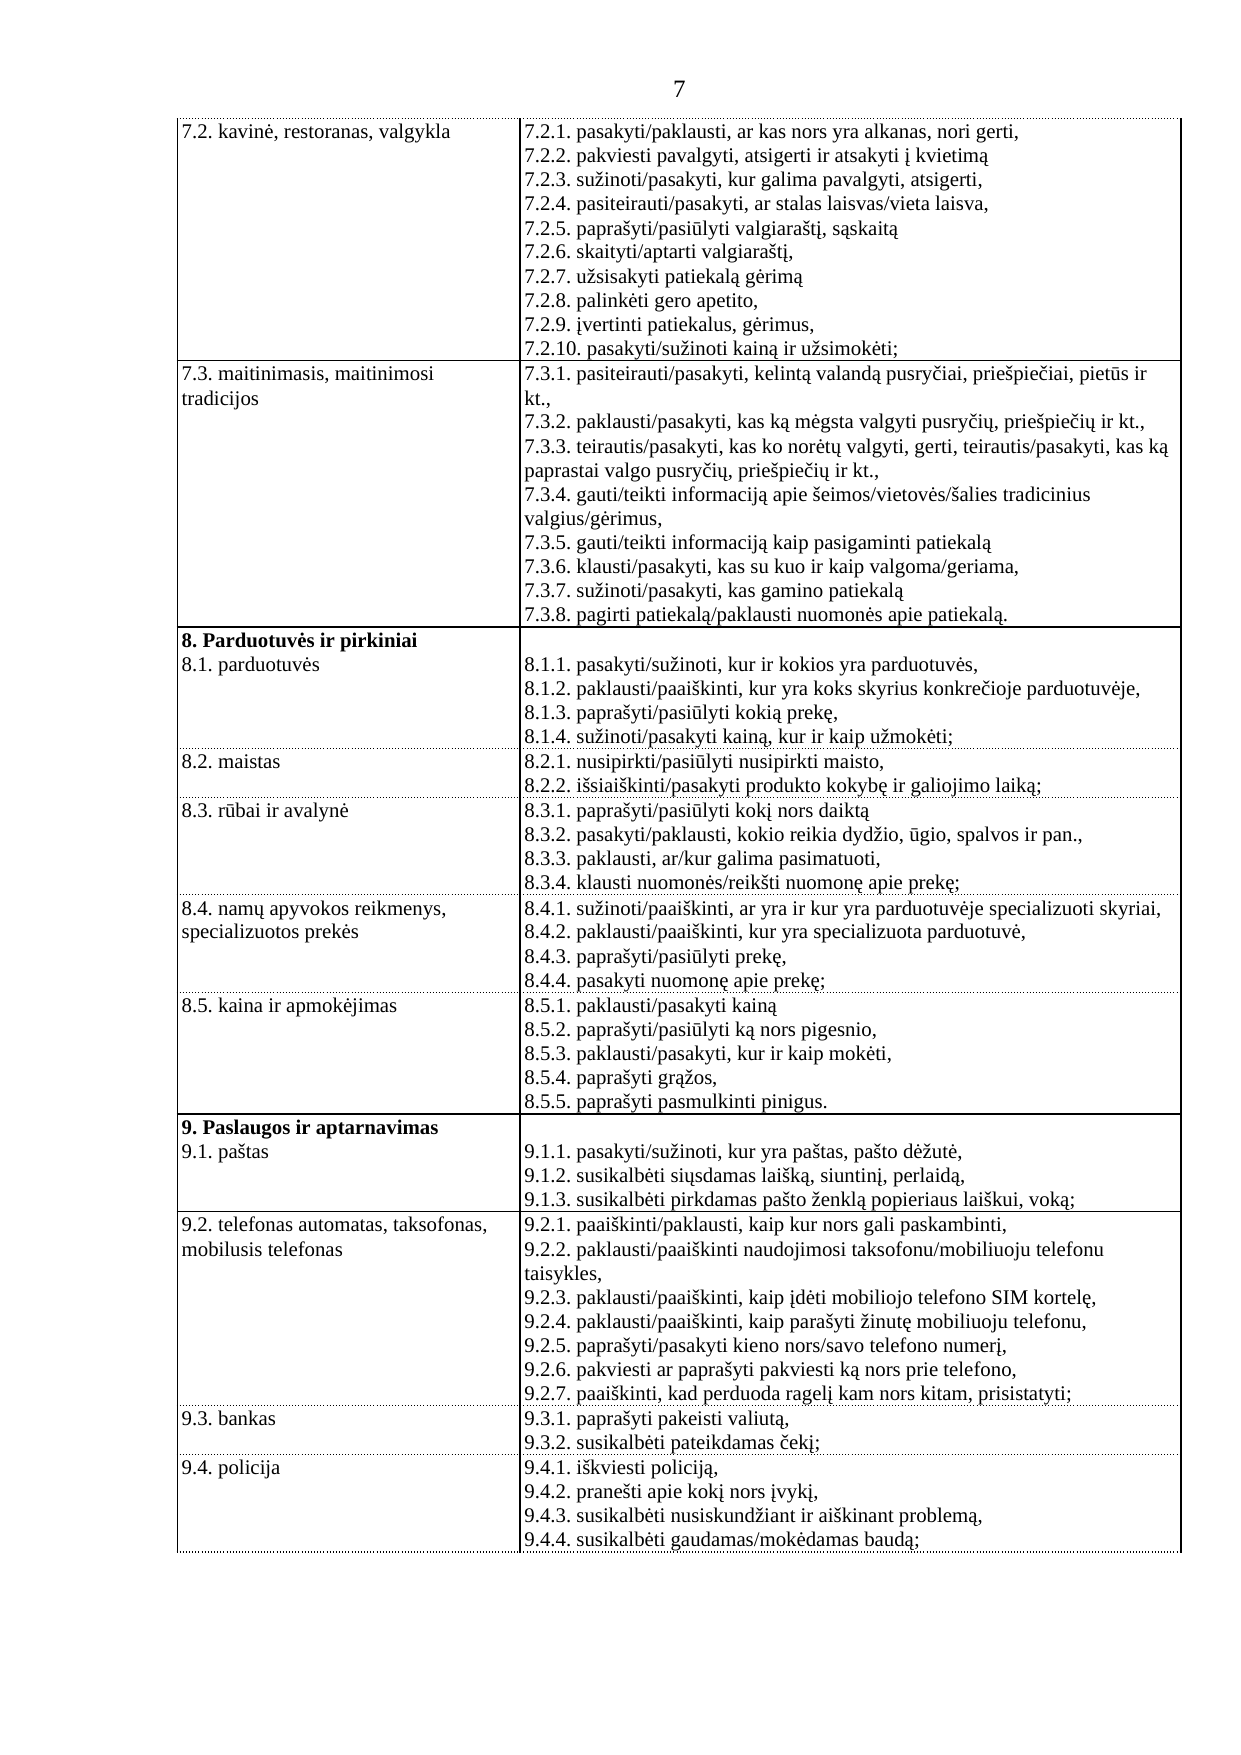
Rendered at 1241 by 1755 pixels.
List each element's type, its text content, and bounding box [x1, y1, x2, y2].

table_cell 8.2. maistas [178, 748, 519, 797]
table_cell 7.3. maitinimasis, maitinimosi tradicijos [178, 361, 519, 626]
table_cell 8.1. parduotuvės [178, 652, 519, 748]
table_cell 9.3. bankas [178, 1405, 519, 1454]
table_cell 9.1. paštas [178, 1139, 519, 1211]
table_cell 9.2. telefonas automatas, taksofonas, mobilusis telefonas [178, 1212, 519, 1405]
table_cell 8.3. rūbai ir avalynė [178, 797, 519, 894]
table_cell 7.2. kavinė, restoranas, valgykla [178, 118, 519, 360]
table_cell 9.4. policija [178, 1454, 519, 1551]
table_cell 8.5. kaina ir apmokėjimas [178, 992, 519, 1113]
table_cell 8.4. namų apyvokos reikmenys, specializuotos prekės [178, 894, 519, 992]
